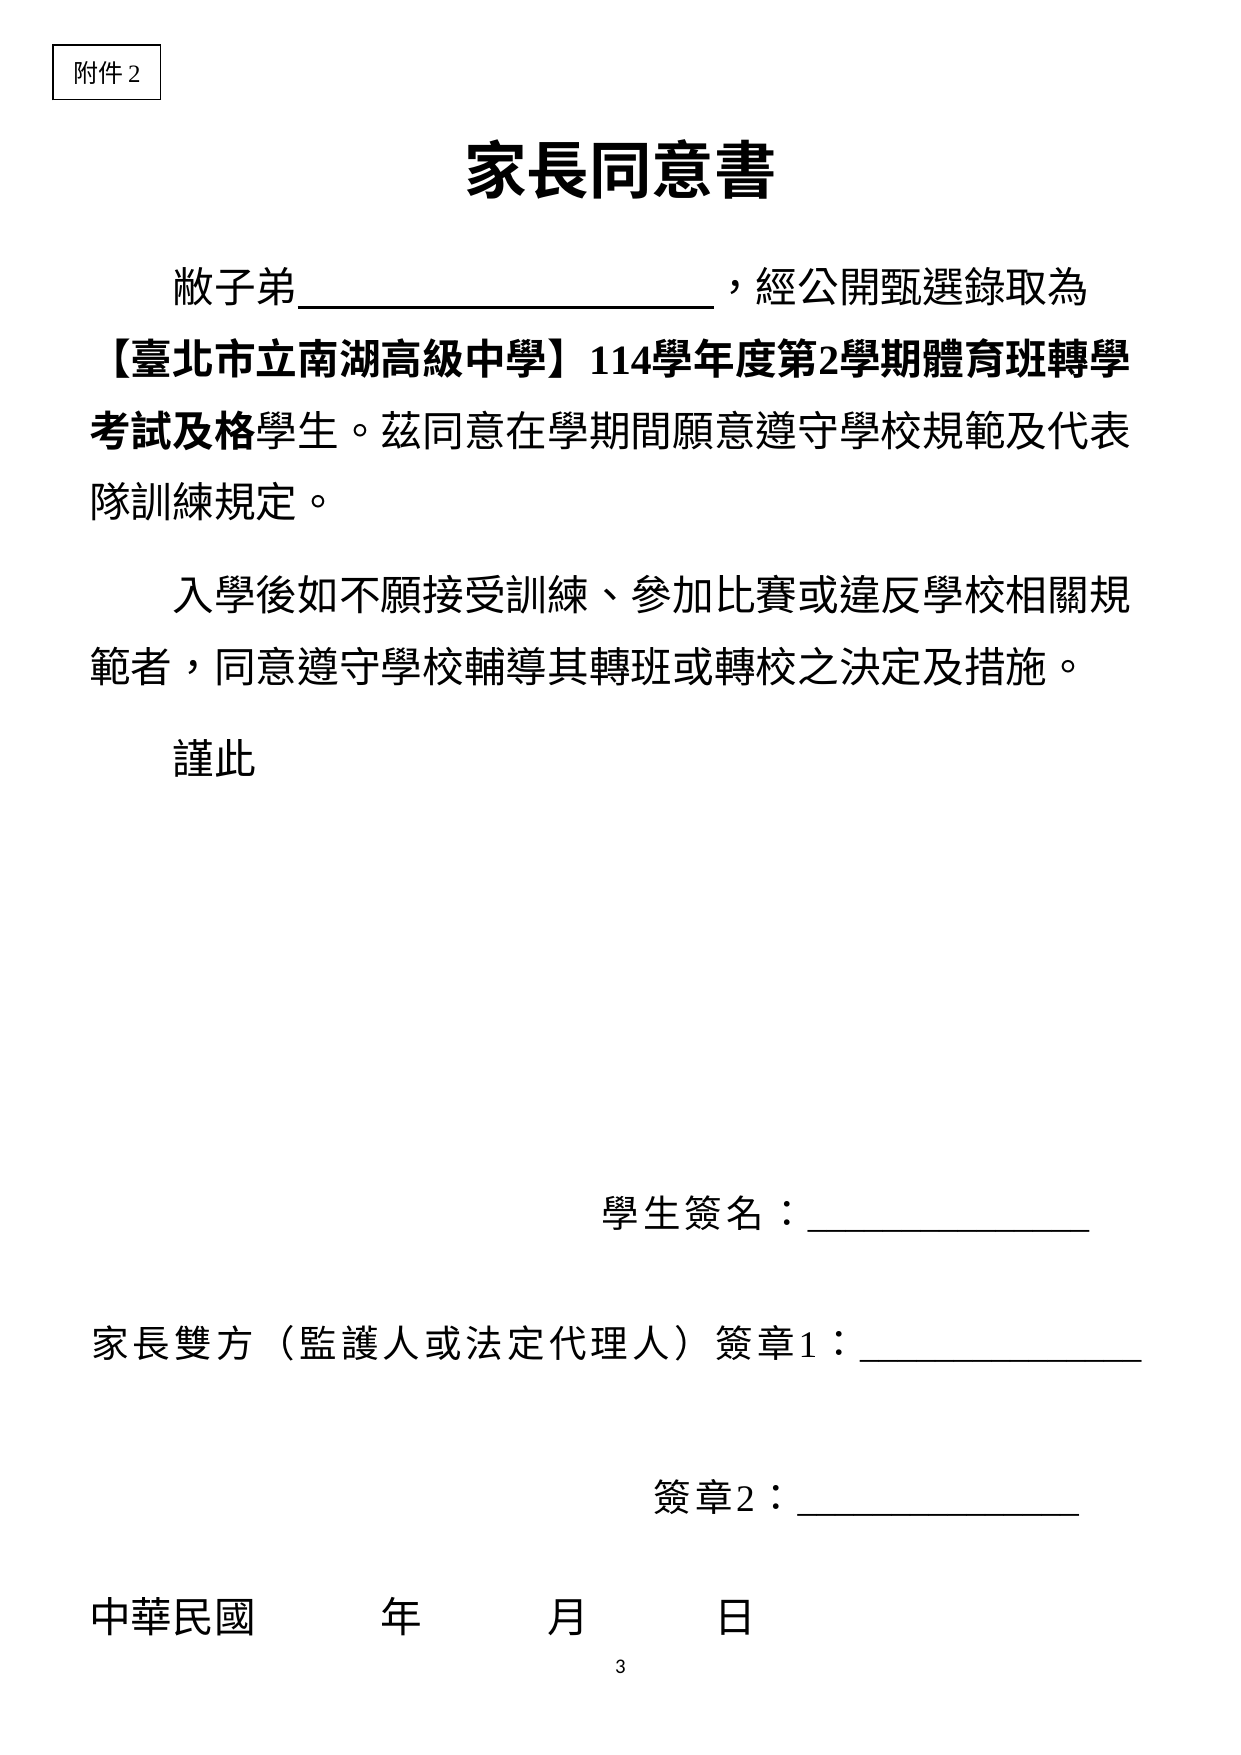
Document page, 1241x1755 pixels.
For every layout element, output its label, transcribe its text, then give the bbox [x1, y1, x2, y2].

text 簽章2：_______________ [89, 1417, 1151, 1542]
text 家長同意書 [89, 93, 1151, 218]
text 中華民國 年 月 日 [89, 1572, 1151, 1635]
text [54, 46, 160, 99]
text 敝子弟 ，經公開甄選錄取為【臺北市立南湖高級中學】114學年度第2學期體育班轉學考試及格學生。茲同意在學期間願意遵守學校規範及代表隊訓練規定。 [89, 242, 1151, 521]
text 學生簽名：_______________ [89, 1169, 1151, 1231]
text 謹此 [89, 714, 1151, 777]
text 家長雙方（監護人或法定代理人）簽章1：_______________ [89, 1260, 1151, 1385]
text 入學後如不願接受訓練、參加比賽或違反學校相關規範者，同意遵守學校輔導其轉班或轉校之決定及措施。 [89, 550, 1151, 685]
text 附件2 [69, 53, 144, 89]
